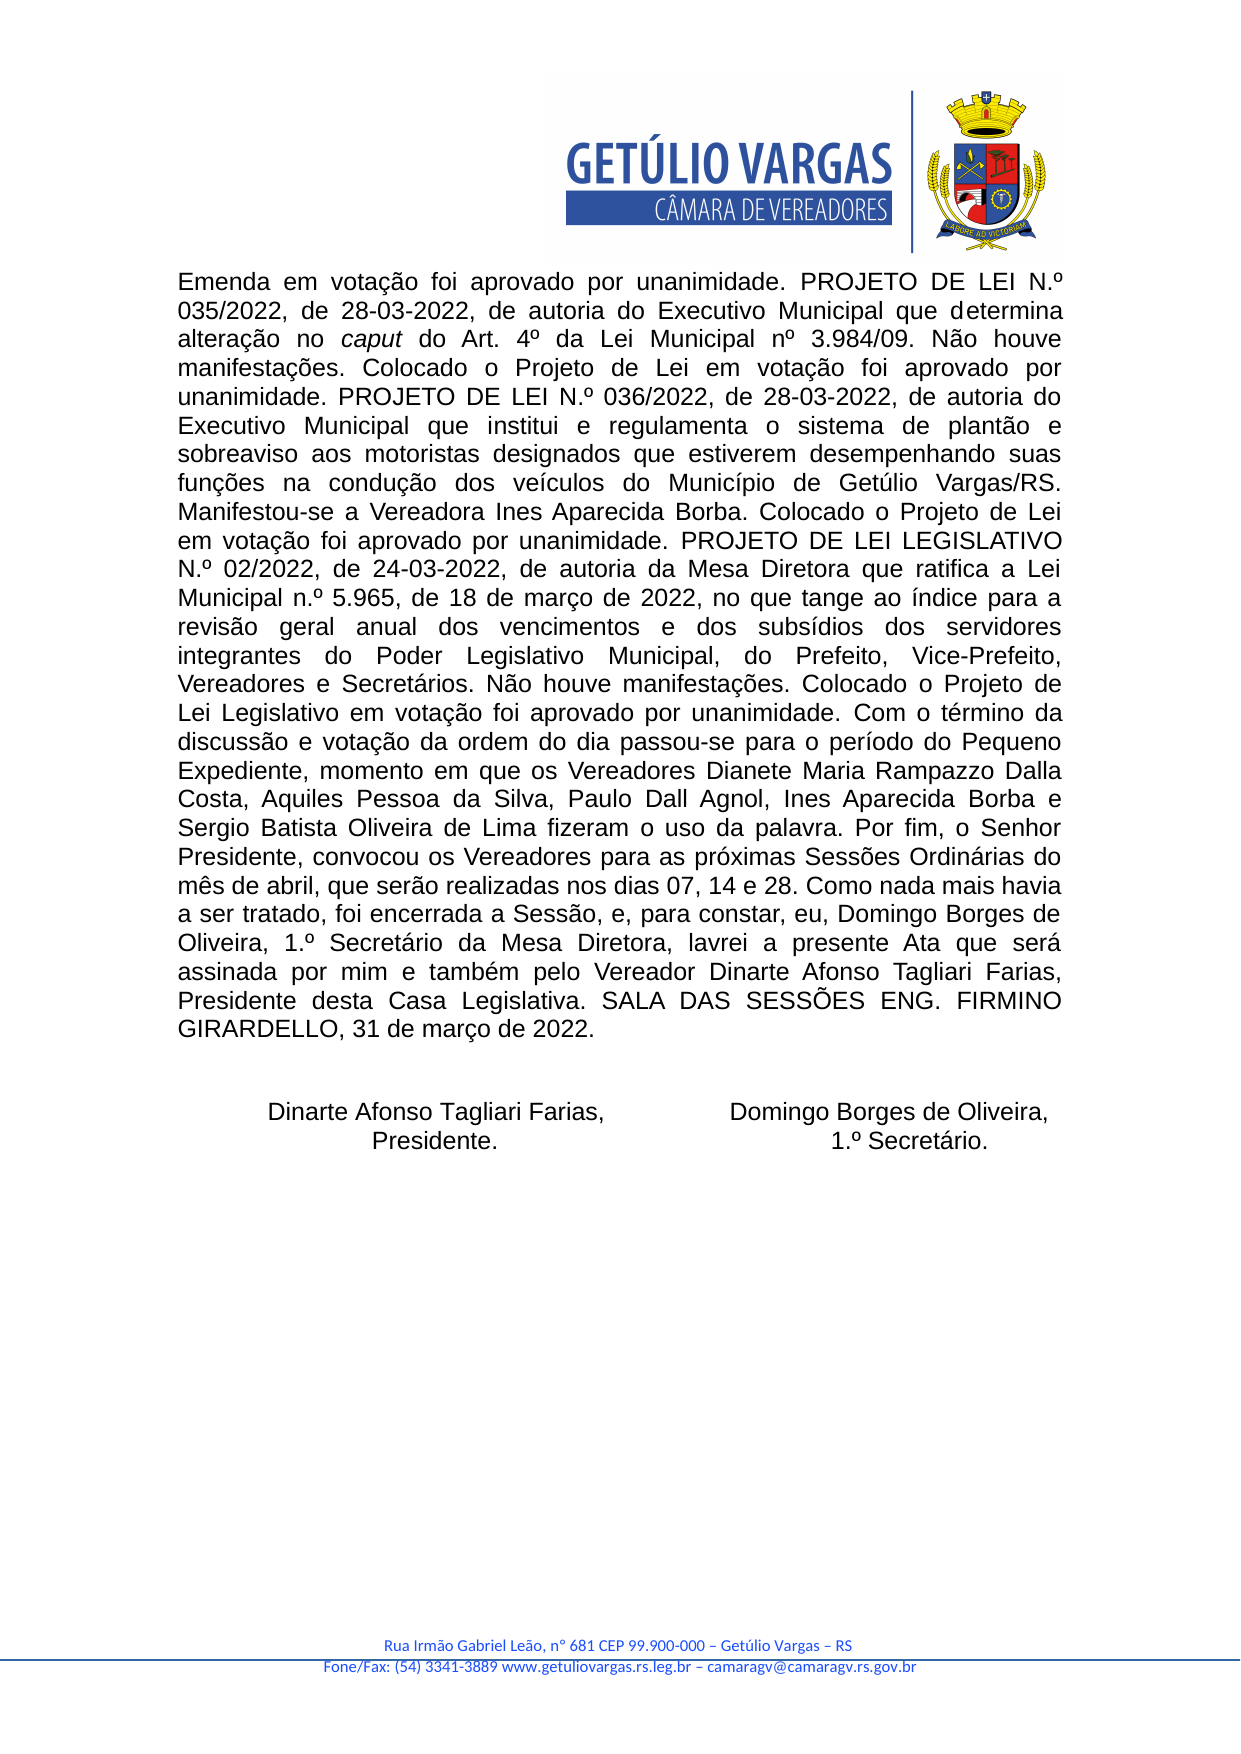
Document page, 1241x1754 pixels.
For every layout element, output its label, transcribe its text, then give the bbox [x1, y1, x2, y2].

text Emenda em votação foi aprovado por unanimidade. PROJETO DE LEI N.º 035/2022, de 28-03-2022, de autoria do Executivo Municipal que determina alteração no caput do Art. 4º da Lei Municipal nº 3.984/09. Não houve manifestações. Colocado o Projeto de Lei em votação foi aprovado por unanimidade. PROJETO DE LEI N.º 036/2022, de 28-03-2022, de autoria do Executivo Municipal que institui e regulamenta o sistema de plantão e sobreaviso aos motoristas designados que estiverem desempenhando suas funções na condução dos veículos do Município de Getúlio Vargas/RS. Manifestou-se a Vereadora Ines Aparecida Borba. Colocado o Projeto de Lei em votação foi aprovado por unanimidade. PROJETO DE LEI LEGISLATIVO N.º 02/2022, de 24-03-2022, de autoria da Mesa Diretora que ratifica a Lei Municipal n.º 5.965, de 18 de março de 2022, no que tange ao índice para a revisão geral anual dos vencimentos e dos subsídios dos servidores integrantes do Poder Legislativo Municipal, do Prefeito, Vice-Prefeito, Vereadores e Secretários. Não houve manifestações. Colocado o Projeto de Lei Legislativo em votação foi aprovado por unanimidade. Com o término da discussão e votação da ordem do dia passou-se para o período do Pequeno Expediente, momento em que os Vereadores Dianete Maria Rampazzo Dalla Costa, Aquiles Pessoa da Silva, Paulo Dall Agnol, Ines Aparecida Borba e Sergio Batista Oliveira de Lima fizeram o uso da palavra. Por fim, o Senhor Presidente, convocou os Vereadores para as próximas Sessões Ordinárias do mês de abril, que serão realizadas nos dias 07, 14 e 28. Como nada mais havia a ser tratado, foi encerrada a Sessão, e, para constar, eu, Domingo Borges de Oliveira, 1.º Secretário da Mesa Diretora, lavrei a presente Ata que será assinada por mim e também pelo Vereador Dinarte Afonso Tagliari Farias, Presidente desta Casa Legislativa. SALA DAS SESSÕES ENG. FIRMINO GIRARDELLO, 31 de março de 2022. [177, 236, 1063, 1043]
text Presidente. 1.º Secretário. [177, 1126, 1063, 1154]
text Dinarte Afonso Tagliari Farias, Domingo Borges de Oliveira, [177, 1097, 1063, 1126]
